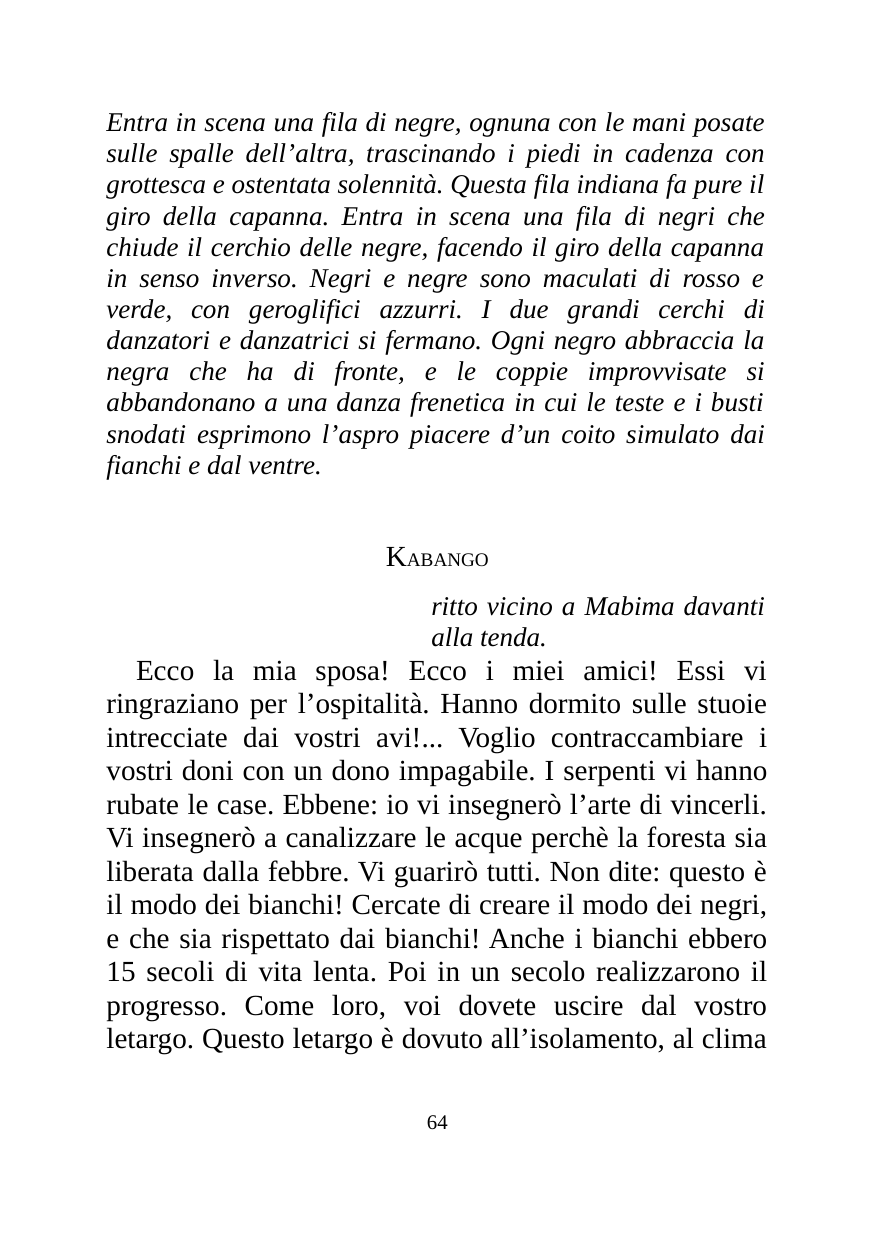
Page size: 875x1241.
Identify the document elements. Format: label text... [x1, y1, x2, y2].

text Entra in scena una fila di negre, ognuna con le mani posate sulle spalle dell’altra, trascinando i piedi in cadenza con grottesca e ostentata solennità. Questa fila indiana fa pure il giro della capanna. Entra in scena una fila di negri che chiude il cerchio delle negre, facendo il giro della capanna in senso inverso. Negri e negre sono maculati di rosso e verde, con geroglifici azzurri. I due grandi cerchi di danzatori e danzatrici si fermano. Ogni negro abbraccia la negra che ha di fronte, e le coppie improvvisate si abbandonano a una danza frenetica in cui le teste e i busti snodati esprimono l’aspro piacere d’un coito simulato dai fianchi e dal ventre. [106, 106, 768, 480]
text Ecco la mia sposa! Ecco i miei amici! Essi vi ringraziano per l’ospitalità. Hanno dormito sulle stuoie intrecciate dai vostri avi!... Voglio contraccambiare i vostri doni con un dono impagabile. I serpenti vi hanno rubate le case. Ebbene: io vi insegnerò l’arte di vincerli. Vi insegnerò a canalizzare le acque perchè la foresta sia liberata dalla febbre. Vi guarirò tutti. Non dite: questo è il modo dei bianchi! Cercate di creare il modo dei negri, e che sia rispettato dai bianchi! Anche i bianchi ebbero 15 secoli di vita lenta. Poi in un secolo realizzarono il progresso. Come loro, voi dovete uscire dal vostro letargo. Questo letargo è dovuto all’isolamento, al clima [106, 653, 768, 1055]
text Kabango [106, 539, 768, 573]
text ritto vicino a Mabima davanti alla tenda. [431, 590, 768, 653]
